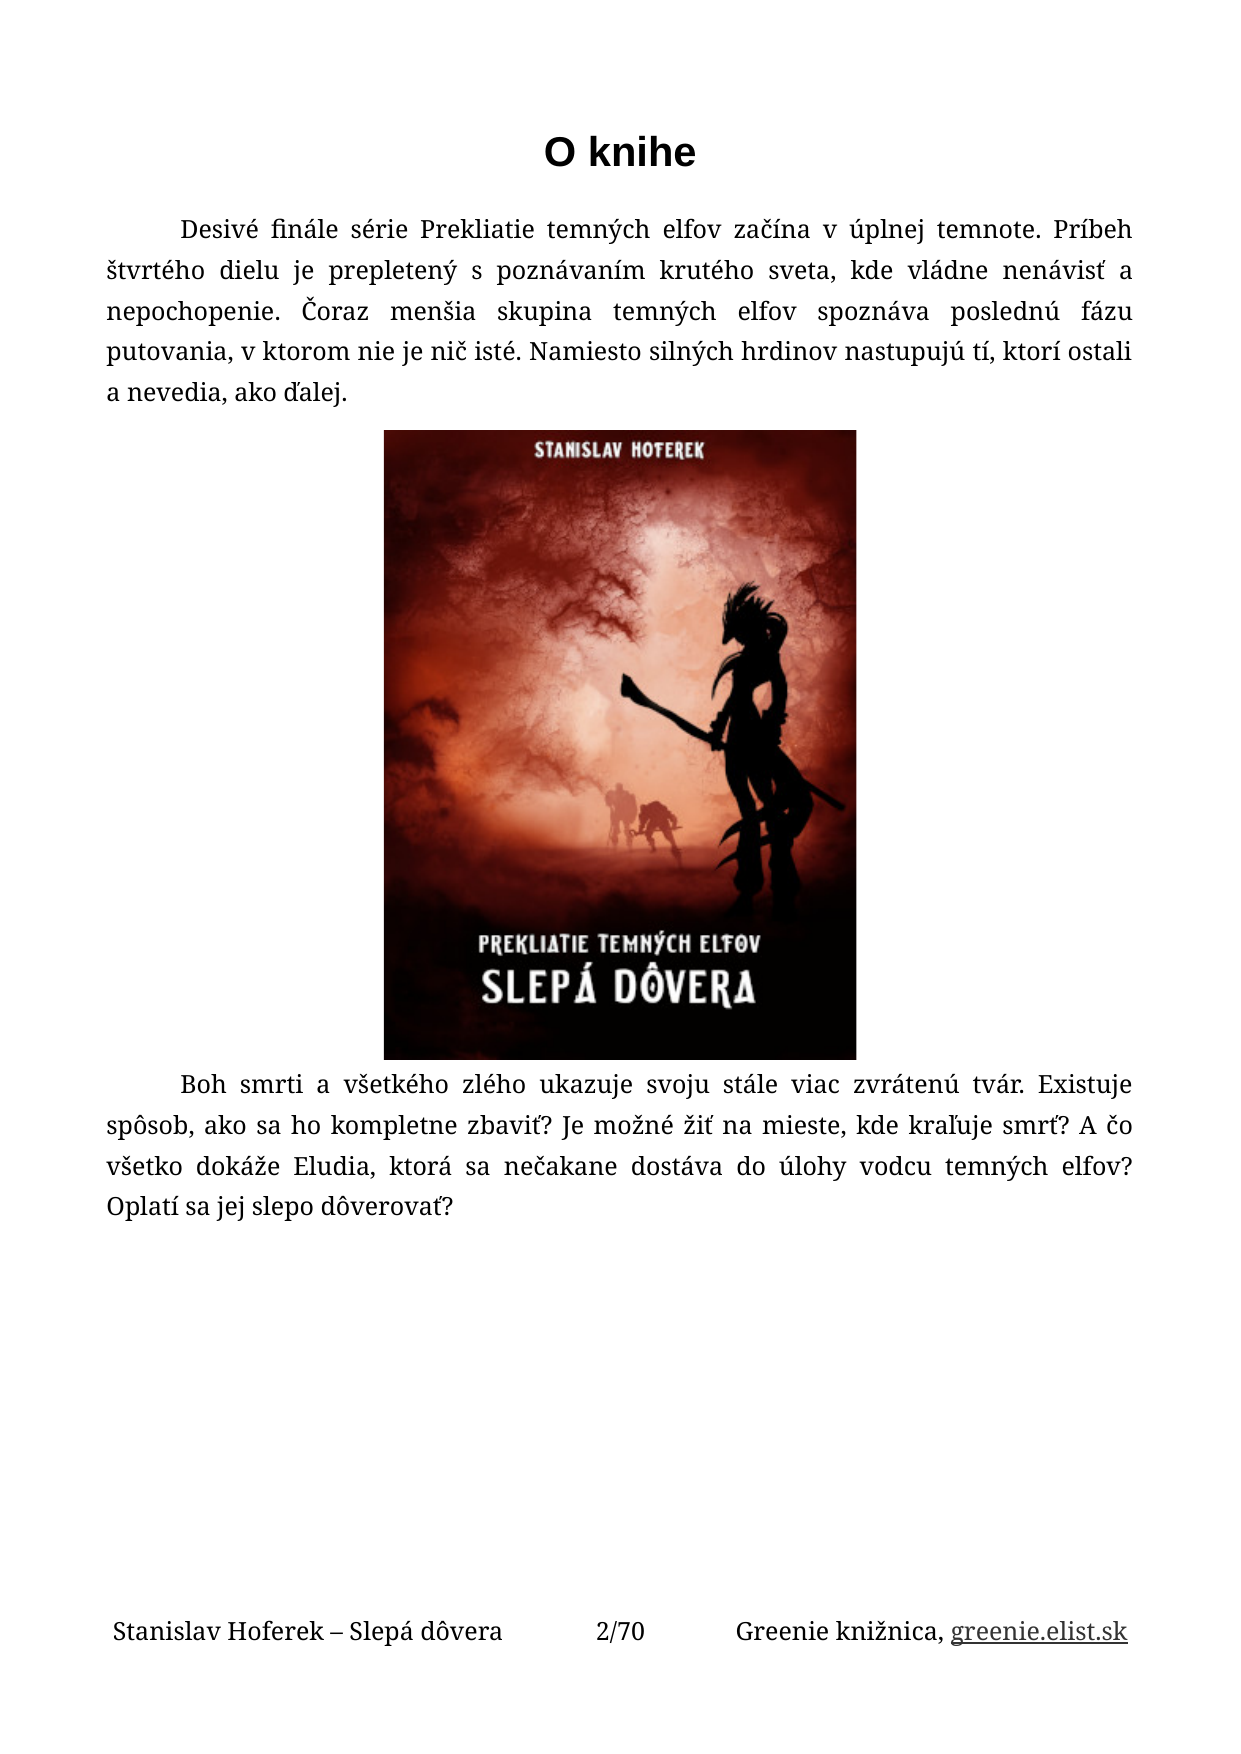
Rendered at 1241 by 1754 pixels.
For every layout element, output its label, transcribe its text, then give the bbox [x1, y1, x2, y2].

picture [383, 430, 857, 1060]
text Boh smrti a všetkého zlého ukazuje svoju stále viac zvrátenú tvár. Existuje spôsob, ako sa ho kompletne zbaviť? Je možné žiť na mieste, kde kraľuje smrť? A čo všetko dokáže Eludia, ktorá sa nečakane dostáva do úlohy vodcu temných elfov? Oplatí sa jej slepo dôverovať? [106, 430, 1134, 1223]
text Desivé finále série Prekliatie temných elfov začína v úplnej temnote. Príbeh štvrtého dielu je prepletený s poznávaním krutého sveta, kde vládne nenávisť a nepochopenie. Čoraz menšia skupina temných elfov spoznáva poslednú fázu putovania, v ktorom nie je nič isté. Namiesto silných hrdinov nastupujú tí, ktorí ostali a nevedia, ako ďalej. [106, 211, 1134, 409]
subtitle O knihe [106, 127, 1134, 175]
